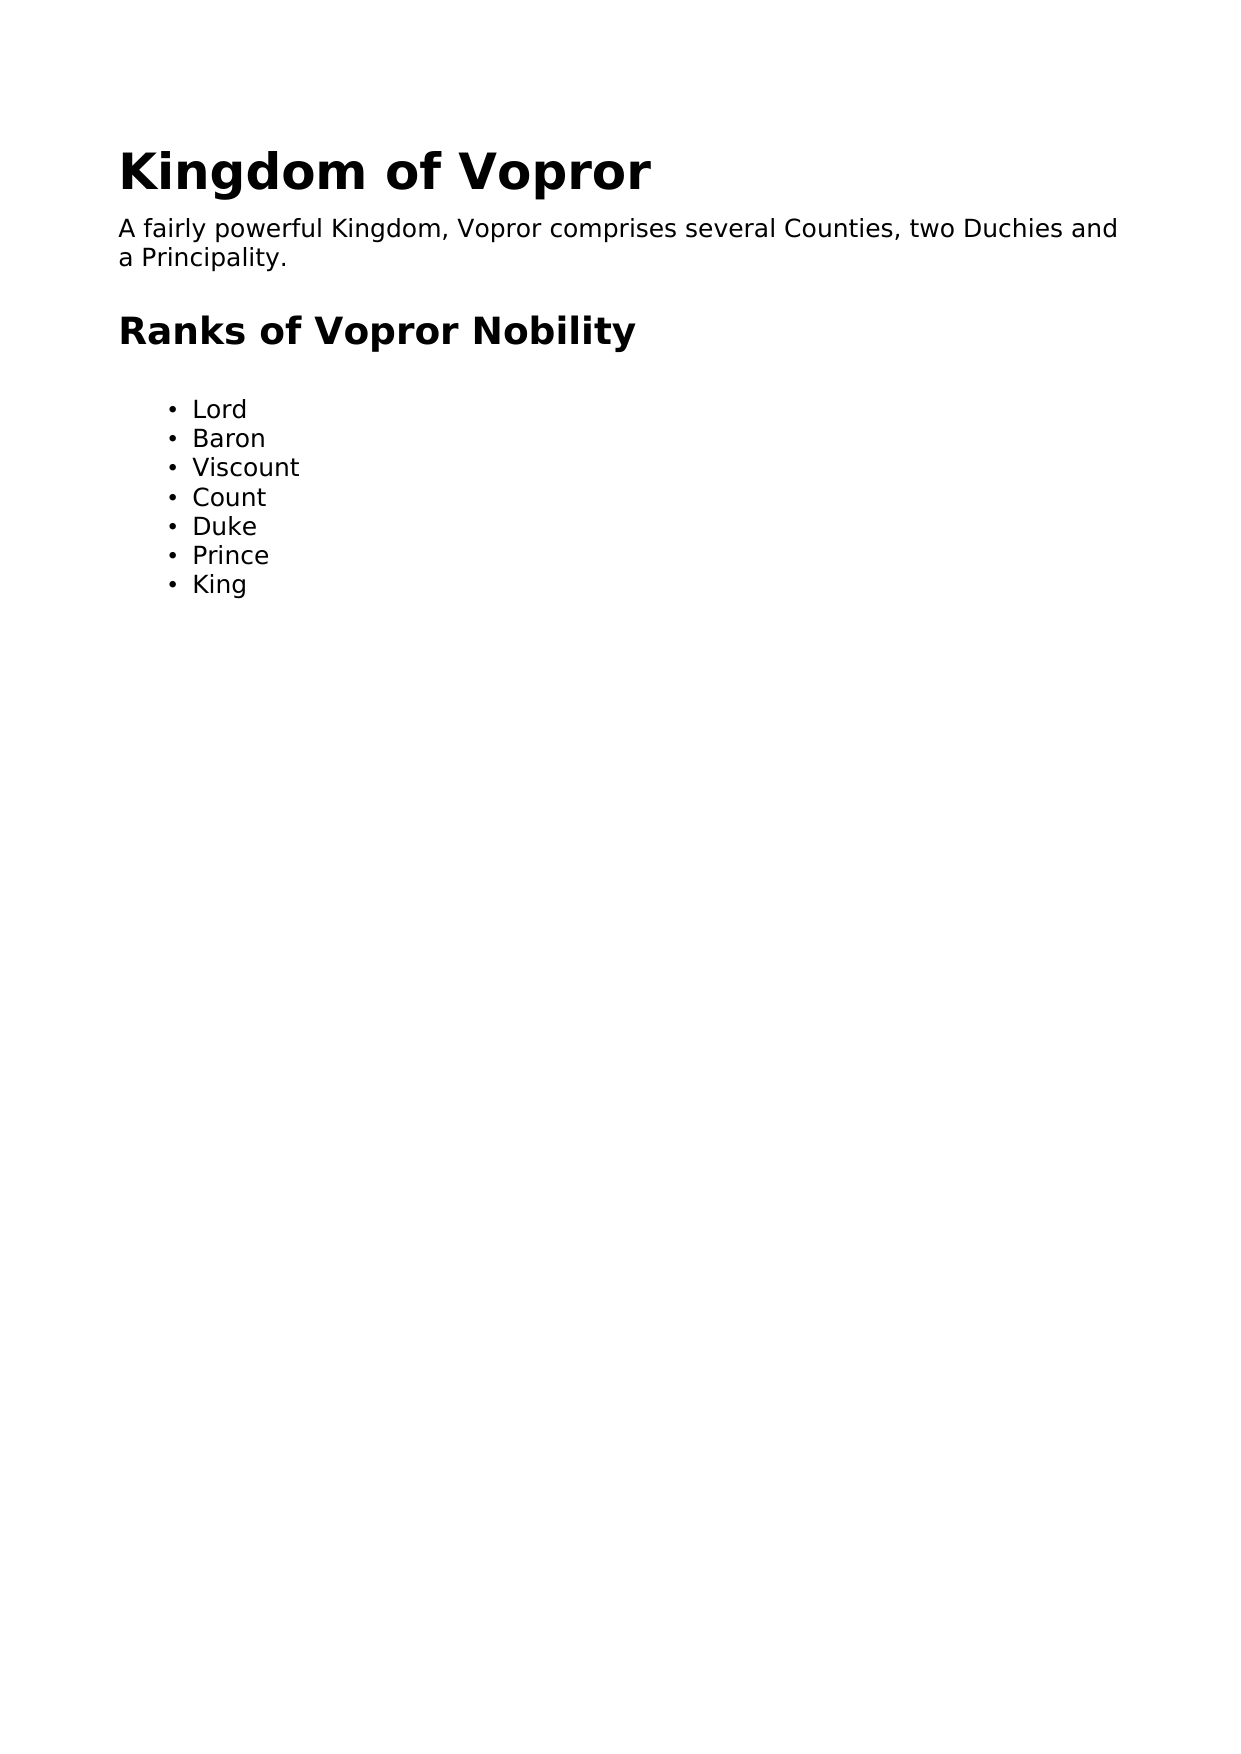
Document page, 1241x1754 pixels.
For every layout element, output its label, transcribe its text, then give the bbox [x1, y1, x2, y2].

list Baron [177, 424, 1122, 454]
list Lord [177, 395, 1122, 424]
list King [177, 570, 1122, 599]
text A fairly powerful Kingdom, Vopror comprises several Counties, two Duchies and a Principality. [118, 214, 1122, 272]
list Prince [177, 541, 1122, 570]
list Viscount [177, 454, 1122, 483]
subtitle Kingdom of Vopror [118, 143, 1122, 201]
subtitle Ranks of Vopror Nobility [118, 310, 1122, 353]
list Duke [177, 512, 1122, 541]
list Count [177, 483, 1122, 512]
